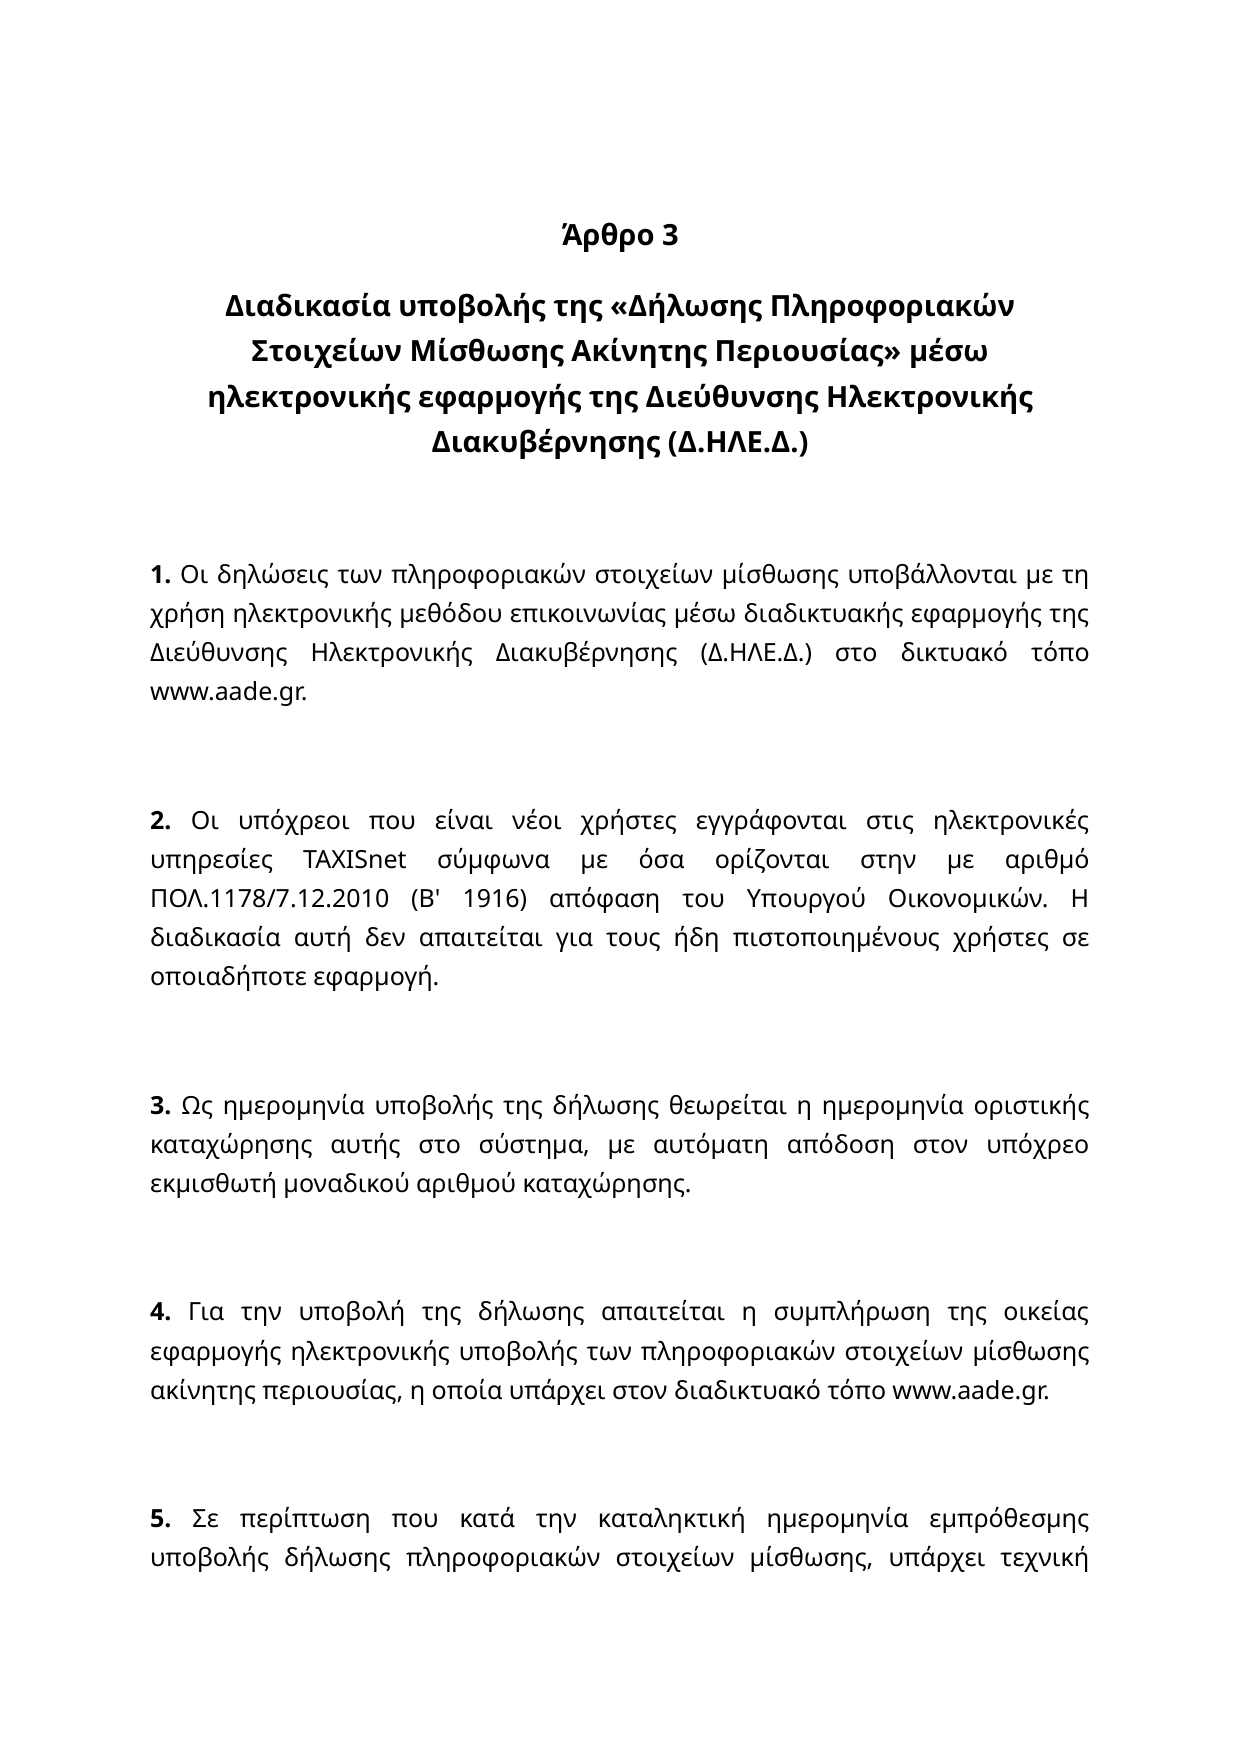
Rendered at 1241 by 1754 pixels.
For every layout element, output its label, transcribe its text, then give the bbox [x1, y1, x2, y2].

subtitle Άρθρο 3 [150, 214, 1090, 254]
text 4. Για την υποβολή της δήλωσης απαιτείται η συμπλήρωση της οικείας εφαρμογής ηλεκτρονικής υποβολής των πληροφοριακών στοιχείων μίσθωσης ακίνητης περιουσίας, η οποία υπάρχει στον διαδικτυακό τόπο www.aade.gr. [150, 1294, 1090, 1406]
subtitle Διαδικασία υποβολής της «Δήλωσης Πληροφοριακών Στοιχείων Μίσθωσης Ακίνητης Περιουσίας» μέσω ηλεκτρονικής εφαρμογής της Διεύθυνσης Ηλεκτρονικής Διακυβέρνησης (Δ.ΗΛΕ.Δ.) [150, 285, 1090, 461]
text 1. Οι δηλώσεις των πληροφοριακών στοιχείων μίσθωσης υποβάλλονται με τη χρήση ηλεκτρονικής μεθόδου επικοινωνίας μέσω διαδικτυακής εφαρμογής της Διεύθυνσης Ηλεκτρονικής Διακυβέρνησης (Δ.ΗΛΕ.Δ.) στο δικτυακό τόπο www.aade.gr. [150, 556, 1090, 708]
text 5. Σε περίπτωση που κατά την καταληκτική ημερομηνία εμπρόθεσμης υποβολής δήλωσης πληροφοριακών στοιχείων μίσθωσης, υπάρχει τεχνική [150, 1501, 1090, 1574]
text 2. Οι υπόχρεοι που είναι νέοι χρήστες εγγράφονται στις ηλεκτρονικές υπηρεσίες TAXISnet σύμφωνα με όσα ορίζονται στην με αριθμό ΠΟΛ.1178/7.12.2010 (Β' 1916) απόφαση του Υπουργού Οικονομικών. Η διαδικασία αυτή δεν απαιτείται για τους ήδη πιστοποιημένους χρήστες σε οποιαδήποτε εφαρμογή. [150, 802, 1090, 993]
text 3. Ως ημερομηνία υποβολής της δήλωσης θεωρείται η ημερομηνία οριστικής καταχώρησης αυτής στο σύστημα, με αυτόματη απόδοση στον υπόχρεο εκμισθωτή μοναδικού αριθμού καταχώρησης. [150, 1087, 1090, 1200]
